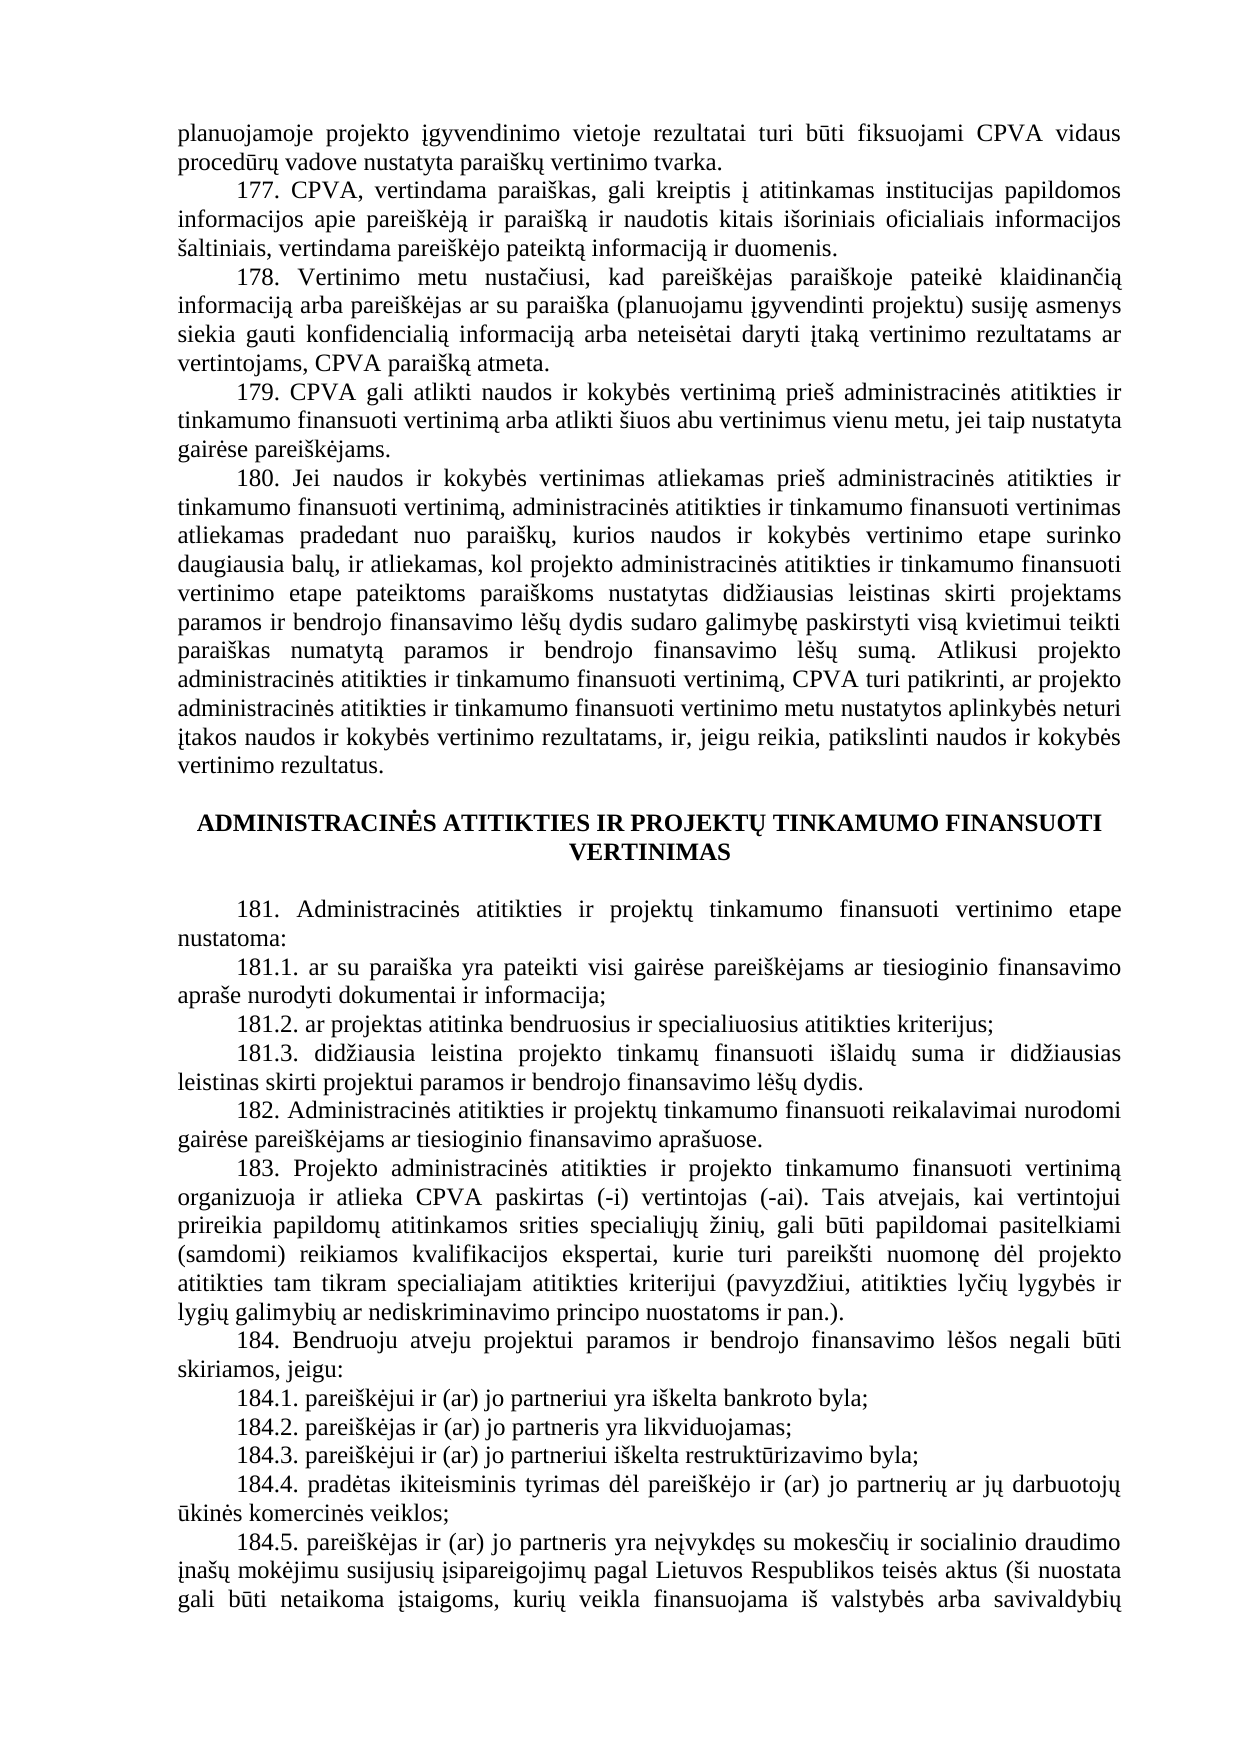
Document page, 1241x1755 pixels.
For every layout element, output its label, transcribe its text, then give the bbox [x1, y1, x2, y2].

text 184.2. pareiškėjas ir (ar) jo partneris yra likviduojamas; [177, 1412, 1122, 1441]
text 184. Bendruoju atveju projektui paramos ir bendrojo finansavimo lėšos negali būti skiriamos, jeigu: [177, 1326, 1122, 1383]
text 183. Projekto administracinės atitikties ir projekto tinkamumo finansuoti vertinimą organizuoja ir atlieka CPVA paskirtas (-i) vertintojas (-ai). Tais atvejais, kai vertintojui prireikia papildomų atitinkamos srities specialiųjų žinių, gali būti papildomai pasitelkiami (samdomi) reikiamos kvalifikacijos ekspertai, kurie turi pareikšti nuomonę dėl projekto atitikties tam tikram specialiajam atitikties kriterijui (pavyzdžiui, atitikties lyčių lygybės ir lygių galimybių ar nediskriminavimo principo nuostatoms ir pan.). [177, 1153, 1122, 1326]
text 184.5. pareiškėjas ir (ar) jo partneris yra neįvykdęs su mokesčių ir socialinio draudimo įnašų mokėjimu susijusių įsipareigojimų pagal Lietuvos Respublikos teisės aktus (ši nuostata gali būti netaikoma įstaigoms, kurių veikla finansuojama iš valstybės arba savivaldybių [177, 1527, 1122, 1613]
text 179. CPVA gali atlikti naudos ir kokybės vertinimą prieš administracinės atitikties ir tinkamumo finansuoti vertinimą arba atlikti šiuos abu vertinimus vienu metu, jei taip nustatyta gairėse pareiškėjams. [177, 377, 1122, 463]
text 184.3. pareiškėjui ir (ar) jo partneriui iškelta restruktūrizavimo byla; [177, 1441, 1122, 1469]
text 180. Jei naudos ir kokybės vertinimas atliekamas prieš administracinės atitikties ir tinkamumo finansuoti vertinimą, administracinės atitikties ir tinkamumo finansuoti vertinimas atliekamas pradedant nuo paraiškų, kurios naudos ir kokybės vertinimo etape surinko daugiausia balų, ir atliekamas, kol projekto administracinės atitikties ir tinkamumo finansuoti vertinimo etape pateiktoms paraiškoms nustatytas didžiausias leistinas skirti projektams paramos ir bendrojo finansavimo lėšų dydis sudaro galimybę paskirstyti visą kvietimui teikti paraiškas numatytą paramos ir bendrojo finansavimo lėšų sumą. Atlikusi projekto administracinės atitikties ir tinkamumo finansuoti vertinimą, CPVA turi patikrinti, ar projekto administracinės atitikties ir tinkamumo finansuoti vertinimo metu nustatytos aplinkybės neturi įtakos naudos ir kokybės vertinimo rezultatams, ir, jeigu reikia, patikslinti naudos ir kokybės vertinimo rezultatus. [177, 463, 1122, 779]
text 184.1. pareiškėjui ir (ar) jo partneriui yra iškelta bankroto byla; [177, 1383, 1122, 1412]
text ADMINISTRACINĖS ATITIKTIES IR PROJEKTŲ TINKAMUMO FINANSUOTI VERTINIMAS [177, 808, 1122, 866]
text planuojamoje projekto įgyvendinimo vietoje rezultatai turi būti fiksuojami CPVA vidaus procedūrų vadove nustatyta paraiškų vertinimo tvarka. [177, 118, 1122, 176]
text 182. Administracinės atitikties ir projektų tinkamumo finansuoti reikalavimai nurodomi gairėse pareiškėjams ar tiesioginio finansavimo aprašuose. [177, 1096, 1122, 1153]
text 181.1. ar su paraiška yra pateikti visi gairėse pareiškėjams ar tiesioginio finansavimo apraše nurodyti dokumentai ir informacija; [177, 952, 1122, 1009]
text 184.4. pradėtas ikiteisminis tyrimas dėl pareiškėjo ir (ar) jo partnerių ar jų darbuotojų ūkinės komercinės veiklos; [177, 1469, 1122, 1527]
text 181.3. didžiausia leistina projekto tinkamų finansuoti išlaidų suma ir didžiausias leistinas skirti projektui paramos ir bendrojo finansavimo lėšų dydis. [177, 1038, 1122, 1096]
text 181.2. ar projektas atitinka bendruosius ir specialiuosius atitikties kriterijus; [177, 1009, 1122, 1038]
text 181. Administracinės atitikties ir projektų tinkamumo finansuoti vertinimo etape nustatoma: [177, 894, 1122, 952]
text 178. Vertinimo metu nustačiusi, kad pareiškėjas paraiškoje pateikė klaidinančią informaciją arba pareiškėjas ar su paraiška (planuojamu įgyvendinti projektu) susiję asmenys siekia gauti konfidencialią informaciją arba neteisėtai daryti įtaką vertinimo rezultatams ar vertintojams, CPVA paraišką atmeta. [177, 262, 1122, 377]
text 177. CPVA, vertindama paraiškas, gali kreiptis į atitinkamas institucijas papildomos informacijos apie pareiškėją ir paraišką ir naudotis kitais išoriniais oficialiais informacijos šaltiniais, vertindama pareiškėjo pateiktą informaciją ir duomenis. [177, 176, 1122, 262]
